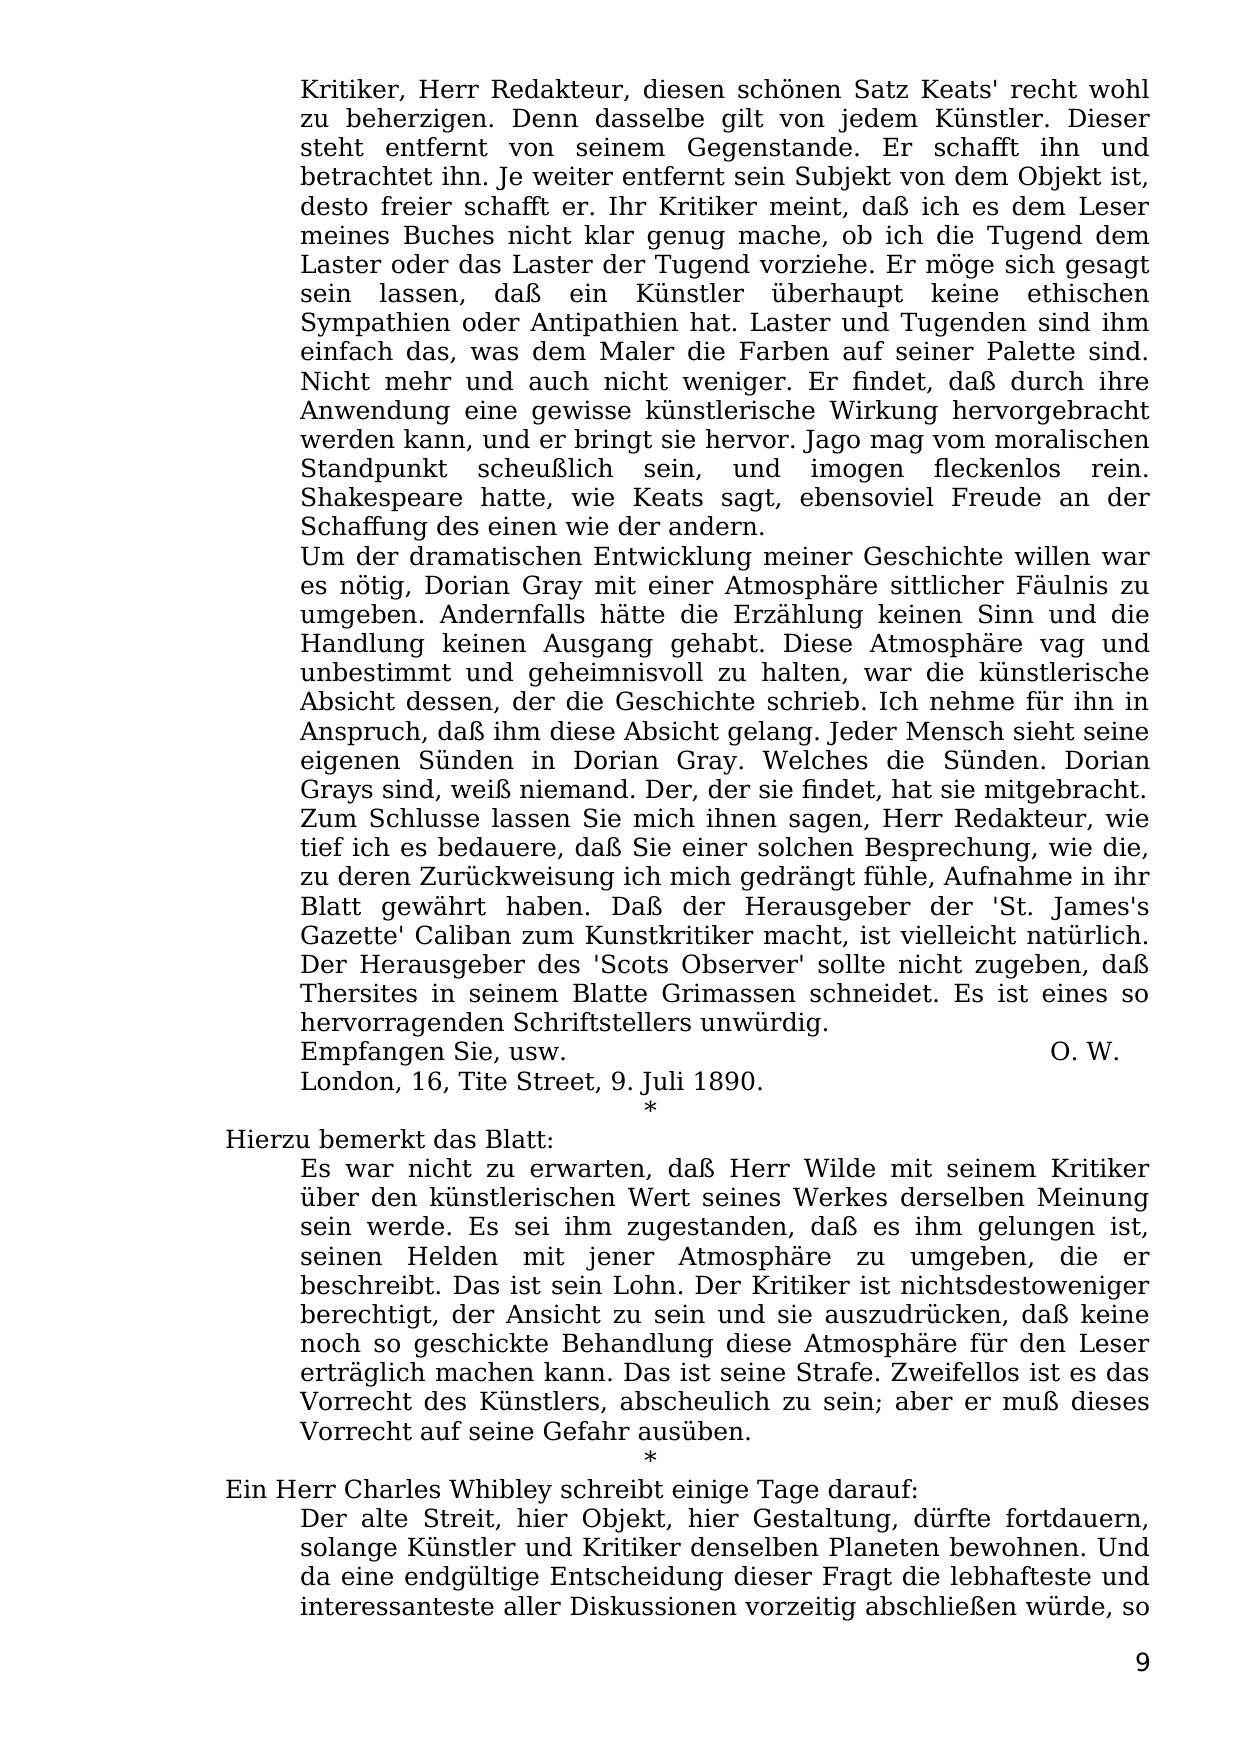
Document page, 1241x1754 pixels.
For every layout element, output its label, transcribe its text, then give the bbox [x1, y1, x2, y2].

text * [150, 1446, 1151, 1475]
text Hierzu bemerkt das Blatt: [150, 1125, 1151, 1154]
text Es war nicht zu erwarten, daß Herr Wilde mit seinem Kritiker über den künstlerischen Wert seines Werkes derselben Meinung sein werde. Es sei ihm zugestanden, daß es ihm gelungen ist, seinen Helden mit jener Atmosphäre zu umgeben, die er beschreibt. Das ist sein Lohn. Der Kritiker ist nichtsdestoweniger berechtigt, der Ansicht zu sein und sie auszudrücken, daß keine noch so geschickte Behandlung diese Atmosphäre für den Leser erträglich machen kann. Das ist seine Strafe. Zweifellos ist es das Vorrecht des Künstlers, abscheulich zu sein; aber er muß dieses Vorrecht auf seine Gefahr ausüben. [300, 1154, 1151, 1446]
text Zum Schlusse lassen Sie mich ihnen sagen, Herr Redakteur, wie tief ich es bedauere, daß Sie einer solchen Besprechung, wie die, zu deren Zurückweisung ich mich gedrängt fühle, Aufnahme in ihr Blatt gewährt haben. Daß der Herausgeber der 'St. James's Gazette' Caliban zum Kunstkritiker macht, ist vielleicht natürlich. Der Herausgeber des 'Scots Observer' sollte nicht zugeben, daß Thersites in seinem Blatte Grimassen schneidet. Es ist eines so hervorragenden Schriftstellers unwürdig. [300, 804, 1151, 1037]
text Empfangen Sie, usw. O. W. [300, 1037, 1151, 1067]
text Kritiker, Herr Redakteur, diesen schönen Satz Keats' recht wohl zu beherzigen. Denn dasselbe gilt von jedem Künstler. Dieser steht entfernt von seinem Gegenstande. Er schafft ihn und betrachtet ihn. Je weiter entfernt sein Subjekt von dem Objekt ist, desto freier schafft er. Ihr Kritiker meint, daß ich es dem Leser meines Buches nicht klar genug mache, ob ich die Tugend dem Laster oder das Laster der Tugend vorziehe. Er möge sich gesagt sein lassen, daß ein Künstler überhaupt keine ethischen Sympathien oder Antipathien hat. Laster und Tugenden sind ihm einfach das, was dem Maler die Farben auf seiner Palette sind. Nicht mehr und auch nicht weniger. Er findet, daß durch ihre Anwendung eine gewisse künstlerische Wirkung hervorgebracht werden kann, und er bringt sie hervor. Jago mag vom moralischen Standpunkt scheußlich sein, und imogen fleckenlos rein. Shakespeare hatte, wie Keats sagt, ebensoviel Freude an der Schaffung des einen wie der andern. [300, 75, 1151, 542]
text Ein Herr Charles Whibley schreibt einige Tage darauf: [150, 1475, 1151, 1504]
text * [150, 1096, 1151, 1125]
text London, 16, Tite Street, 9. Juli 1890. [300, 1067, 1151, 1096]
text Um der dramatischen Entwicklung meiner Geschichte willen war es nötig, Dorian Gray mit einer Atmosphäre sittlicher Fäulnis zu umgeben. Andernfalls hätte die Erzählung keinen Sinn und die Handlung keinen Ausgang gehabt. Diese Atmosphäre vag und unbestimmt und geheimnisvoll zu halten, war die künstlerische Absicht dessen, der die Geschichte schrieb. Ich nehme für ihn in Anspruch, daß ihm diese Absicht gelang. Jeder Mensch sieht seine eigenen Sünden in Dorian Gray. Welches die Sünden. Dorian Grays sind, weiß niemand. Der, der sie findet, hat sie mitgebracht. [300, 542, 1151, 804]
text Der alte Streit, hier Objekt, hier Gestaltung, dürfte fortdauern, solange Künstler und Kritiker denselben Planeten bewohnen. Und da eine endgültige Entscheidung dieser Fragt die lebhafteste und interessanteste aller Diskussionen vorzeitig abschließen würde, so [300, 1504, 1151, 1621]
